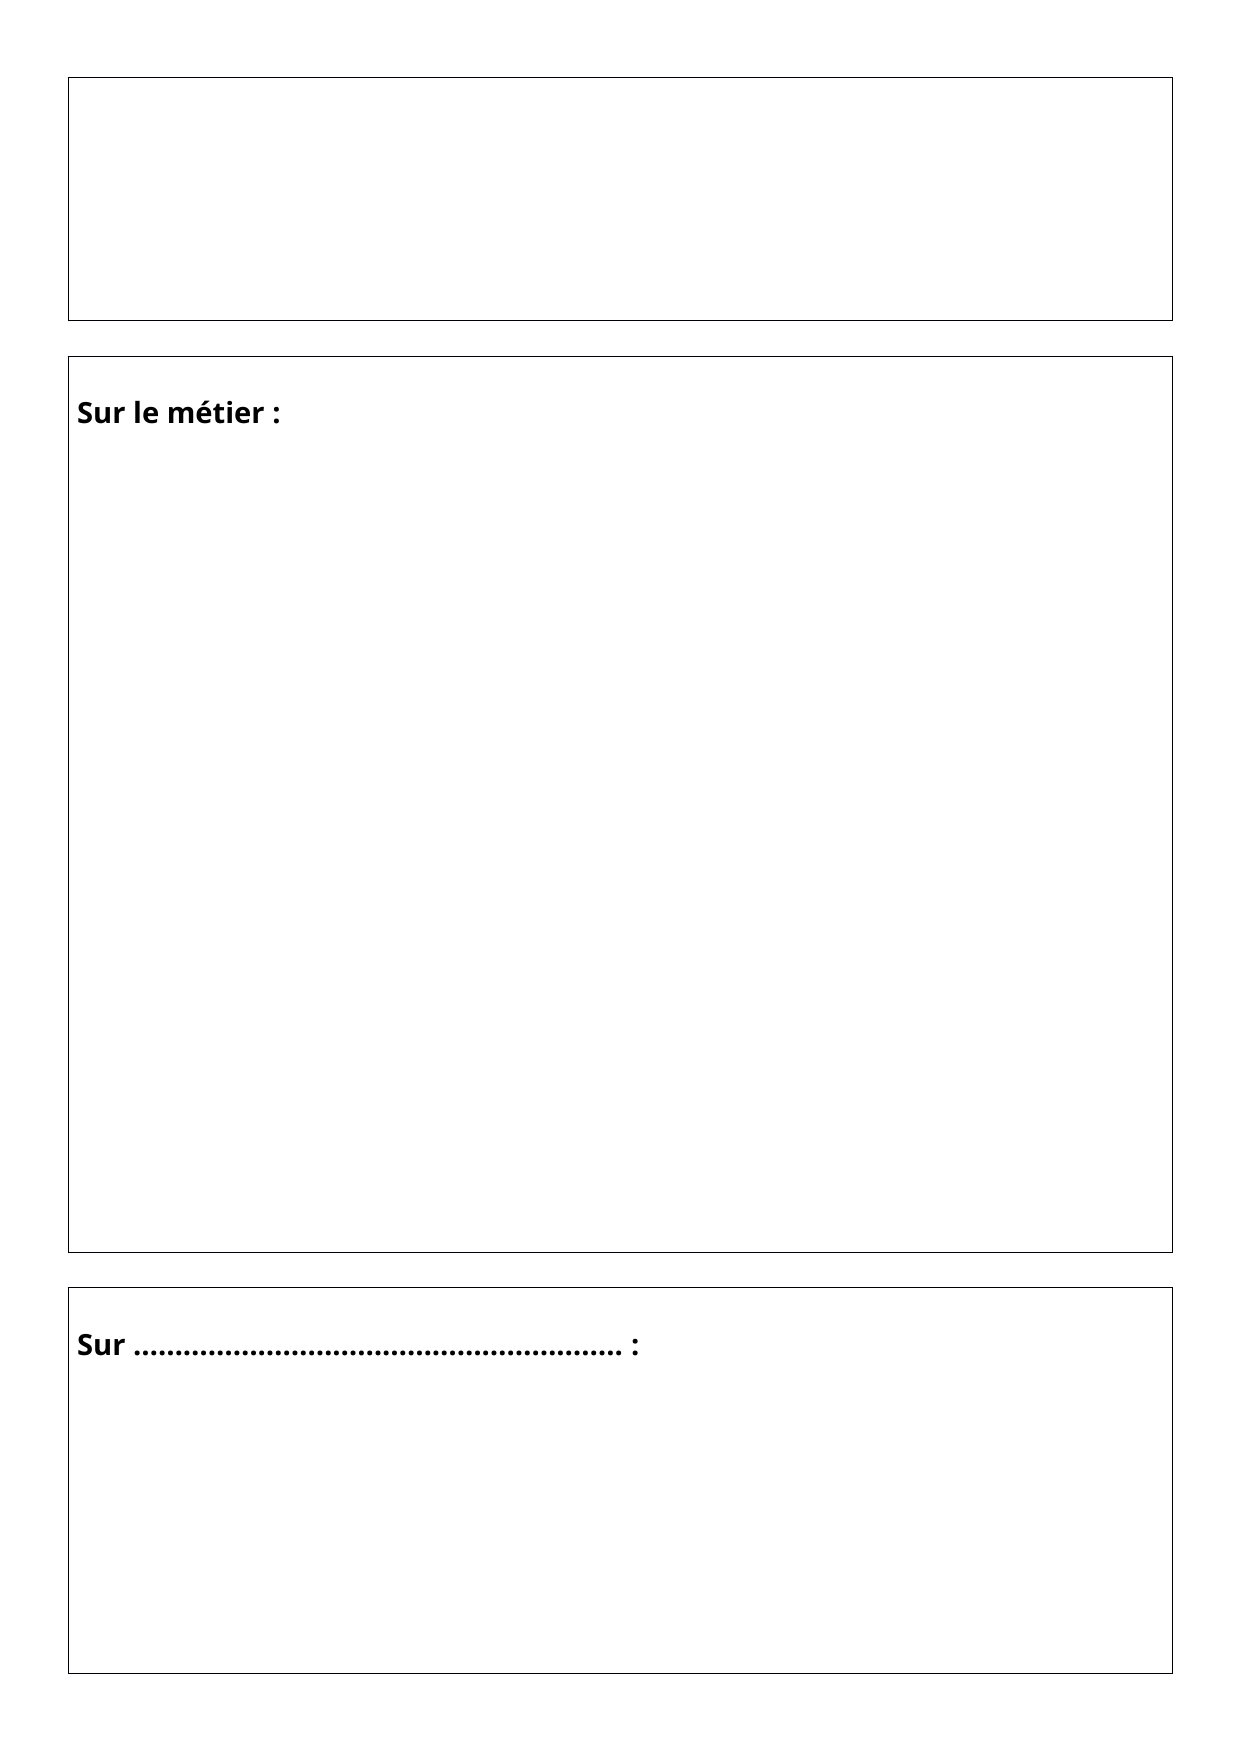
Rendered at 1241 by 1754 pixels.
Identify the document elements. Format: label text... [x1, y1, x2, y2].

text Sur ………………………………………………….. : [77, 1324, 1163, 1364]
text Sur le métier : [77, 393, 1163, 432]
